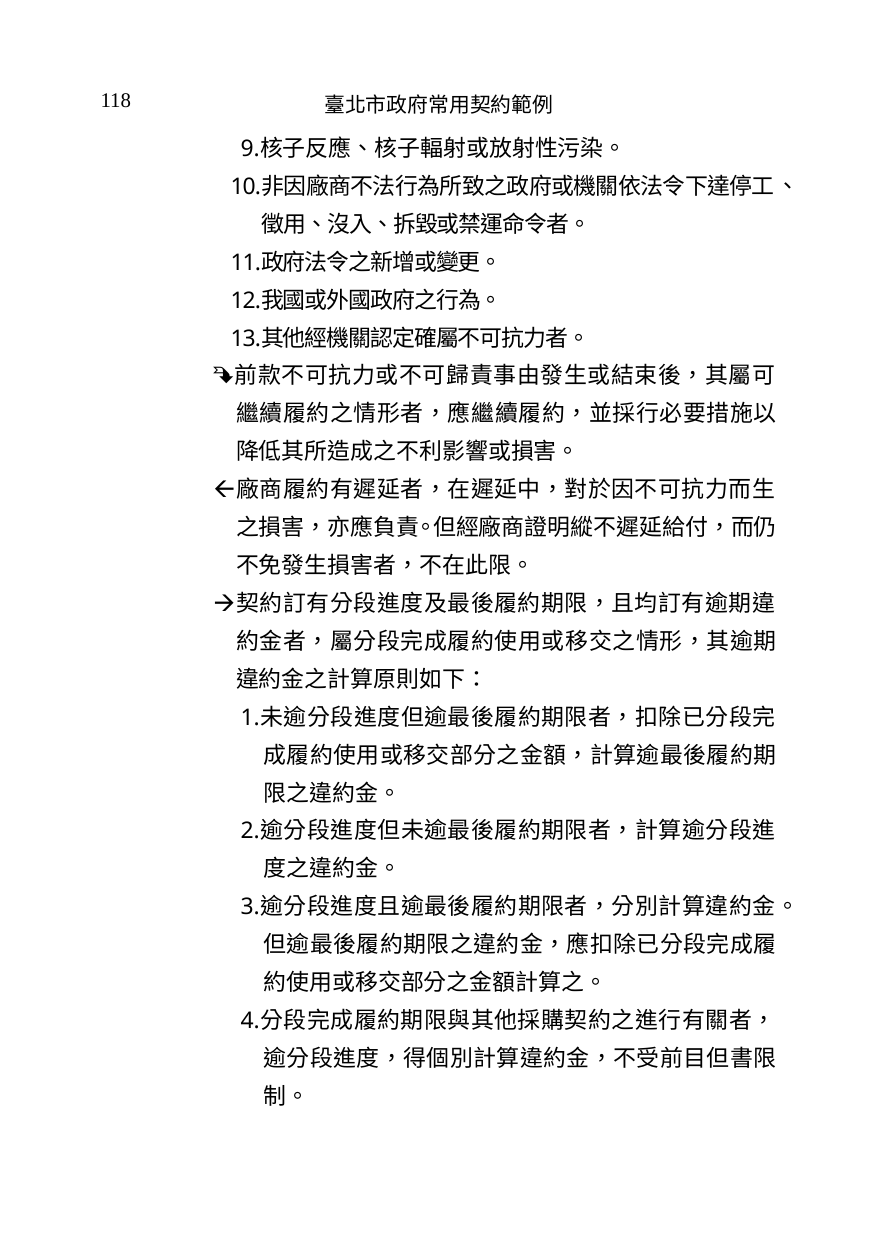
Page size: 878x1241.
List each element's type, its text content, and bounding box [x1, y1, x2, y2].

text 2.逾分段進度但未逾最後履約期限者，計算逾分段進度之違約金。 [240, 810, 777, 886]
text 10.非因廠商不法行為所致之政府或機關依法令下達停工、徵用、沒入、拆毀或禁運命令者。 [230, 165, 777, 241]
text 廠商履約有遲延者，在遲延中，對於因不可抗力而生之損害，亦應負責。但經廠商證明縱不遲延給付，而仍不免發生損害者，不在此限。 [213, 469, 777, 582]
text 9.核子反應、核子輻射或放射性污染。 [240, 127, 777, 165]
text 3.逾分段進度且逾最後履約期限者，分別計算違約金。但逾最後履約期限之違約金，應扣除已分段完成履約使用或移交部分之金額計算之。 [240, 886, 777, 999]
text 前款不可抗力或不可歸責事由發生或結束後，其屬可繼續履約之情形者，應繼續履約，並採行必要措施以降低其所造成之不利影響或損害。 [213, 355, 777, 469]
text 4.分段完成履約期限與其他採購契約之進行有關者，逾分段進度，得個別計算違約金，不受前目但書限制。 [240, 999, 777, 1113]
text 1.未逾分段進度但逾最後履約期限者，扣除已分段完成履約使用或移交部分之金額，計算逾最後履約期限之違約金。 [240, 696, 777, 810]
text 11.政府法令之新增或變更。 [230, 241, 777, 279]
text 13.其他經機關認定確屬不可抗力者。 [230, 317, 777, 355]
text 12.我國或外國政府之行為。 [230, 279, 777, 317]
text 契約訂有分段進度及最後履約期限，且均訂有逾期違約金者，屬分段完成履約使用或移交之情形，其逾期違約金之計算原則如下： [213, 582, 777, 696]
